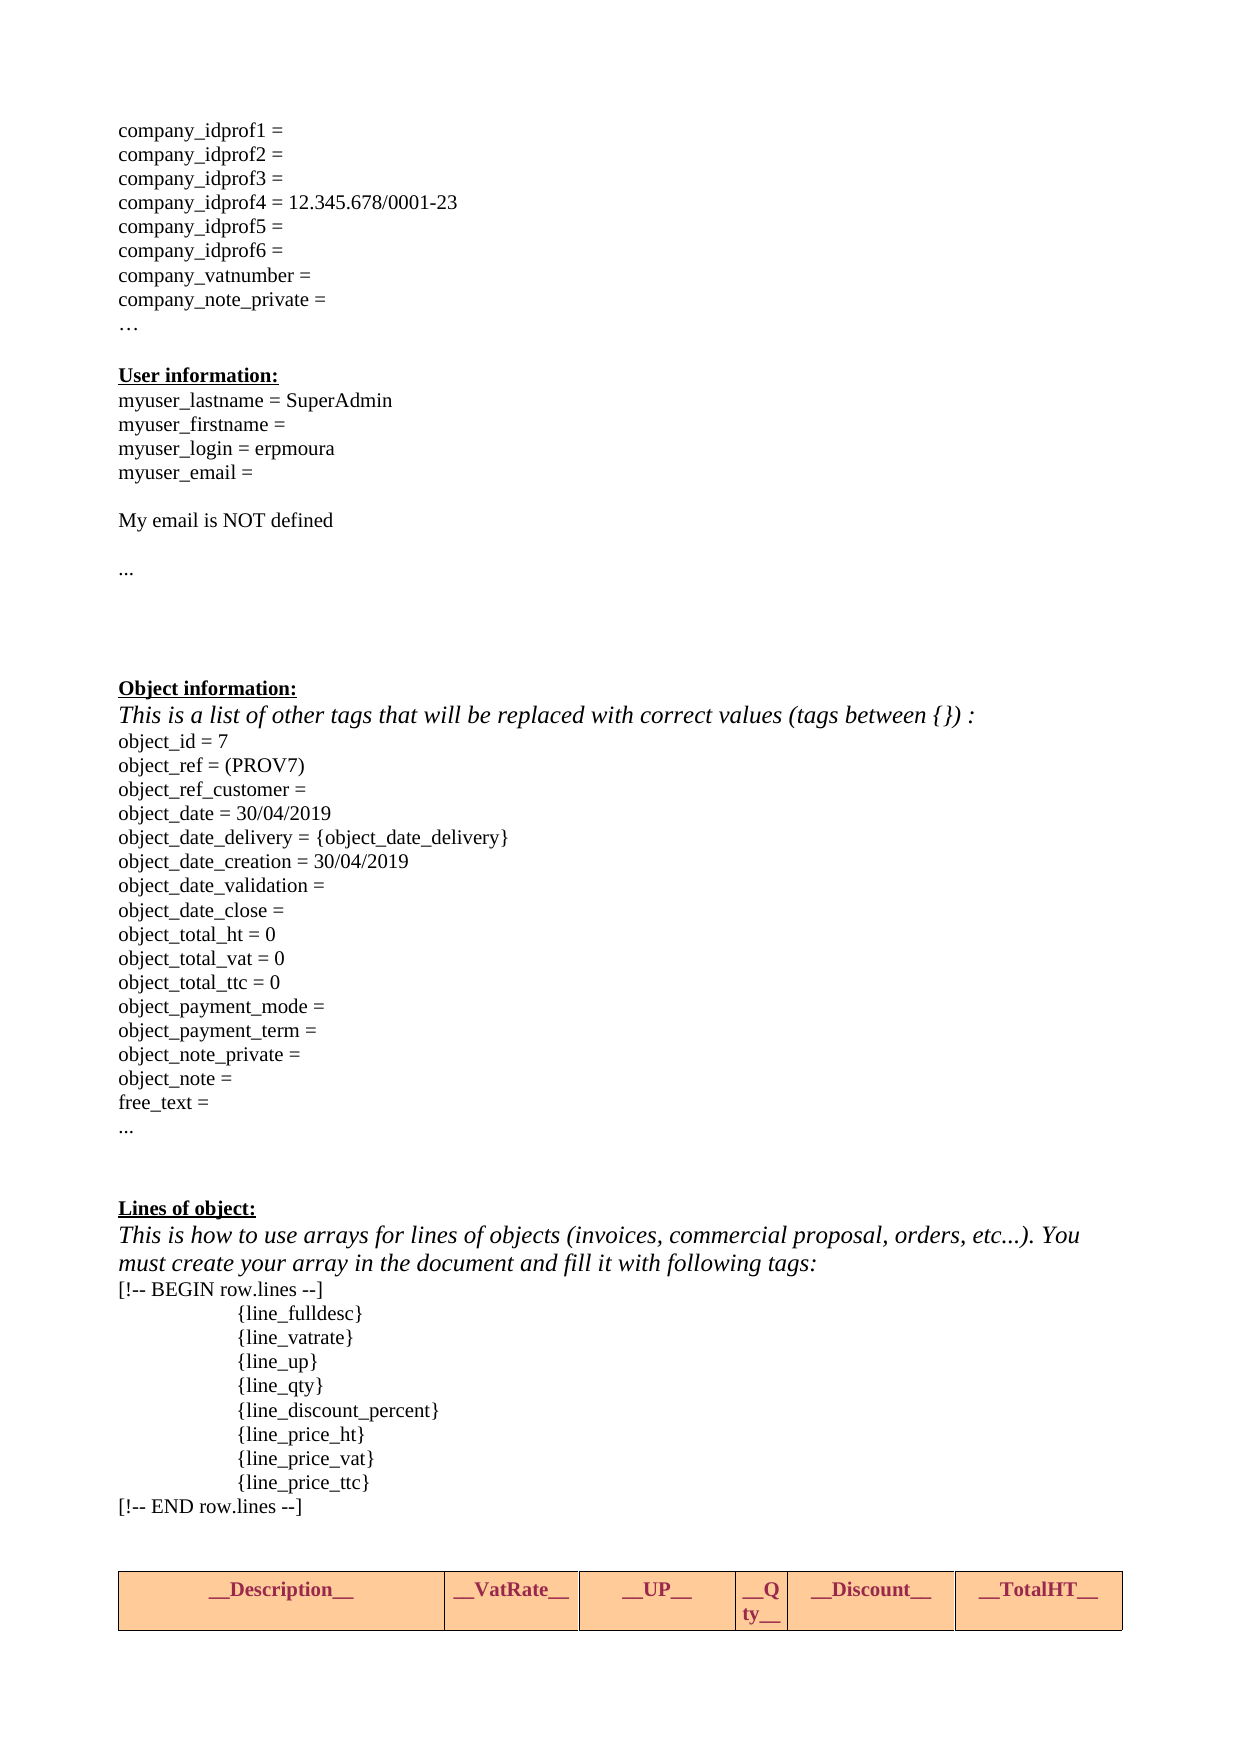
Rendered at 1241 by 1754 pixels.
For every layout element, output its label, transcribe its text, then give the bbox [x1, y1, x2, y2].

text My email is NOT defined [118, 508, 1122, 532]
text {line_price_ht} [118, 1422, 1122, 1446]
text company_idprof5 = [118, 214, 1122, 238]
text This is how to use arrays for lines of objects (invoices, commercial proposal, orders, etc...). You must create your array in the document and fill it with following tags: [118, 1220, 1122, 1277]
text object_note = [118, 1066, 1122, 1090]
text object_total_vat = 0 [118, 946, 1122, 970]
text User information: [118, 363, 1122, 387]
text {line_discount_percent} [118, 1397, 1122, 1422]
table_header __Description__ [119, 1572, 444, 1630]
text ... [118, 1114, 1122, 1138]
text object_date_validation = [118, 873, 1122, 897]
text [!-- BEGIN row.lines --] [118, 1277, 1122, 1301]
text company_idprof1 = [118, 118, 1122, 142]
text company_note_private = [118, 287, 1122, 311]
text object_payment_mode = [118, 994, 1122, 1018]
table_header __TotalHT__ [956, 1572, 1122, 1630]
table_header __UP__ [580, 1572, 735, 1630]
table_header __VatRate__ [445, 1572, 578, 1630]
text object_total_ht = 0 [118, 922, 1122, 946]
text {line_up} [118, 1349, 1122, 1373]
text company_idprof2 = [118, 142, 1122, 166]
text {line_qty} [118, 1373, 1122, 1397]
text Object information: [118, 676, 1122, 700]
text object_note_private = [118, 1042, 1122, 1066]
text [!-- END row.lines --] [118, 1494, 1122, 1518]
text object_ref = (PROV7) [118, 753, 1122, 777]
text {line_price_vat} [118, 1446, 1122, 1470]
text company_vatnumber = [118, 262, 1122, 287]
text company_idprof6 = [118, 238, 1122, 262]
text object_ref_customer = [118, 777, 1122, 801]
text myuser_email = [118, 460, 1122, 484]
text company_idprof4 = 12.345.678/0001-23 [118, 190, 1122, 214]
text ... [118, 556, 1122, 580]
text object_id = 7 [118, 729, 1122, 753]
text object_date = 30/04/2019 [118, 801, 1122, 825]
text myuser_login = erpmoura [118, 436, 1122, 460]
text free_text = [118, 1090, 1122, 1114]
table_header __Discount__ [788, 1572, 954, 1630]
text object_payment_term = [118, 1018, 1122, 1042]
text {line_price_ttc} [118, 1470, 1122, 1494]
text Lines of object: [118, 1196, 1122, 1220]
text This is a list of other tags that will be replaced with correct values (tags between {}) : [118, 700, 1122, 729]
text myuser_firstname = [118, 412, 1122, 436]
text object_date_close = [118, 897, 1122, 922]
text myuser_lastname = SuperAdmin [118, 387, 1122, 412]
text company_idprof3 = [118, 166, 1122, 190]
text object_date_delivery = {object_date_delivery} [118, 825, 1122, 849]
text object_date_creation = 30/04/2019 [118, 849, 1122, 873]
text … [118, 311, 1122, 335]
text {line_fulldesc} [118, 1301, 1122, 1325]
table_header __Qty__ [736, 1572, 787, 1630]
text object_total_ttc = 0 [118, 970, 1122, 994]
text {line_vatrate} [118, 1325, 1122, 1349]
